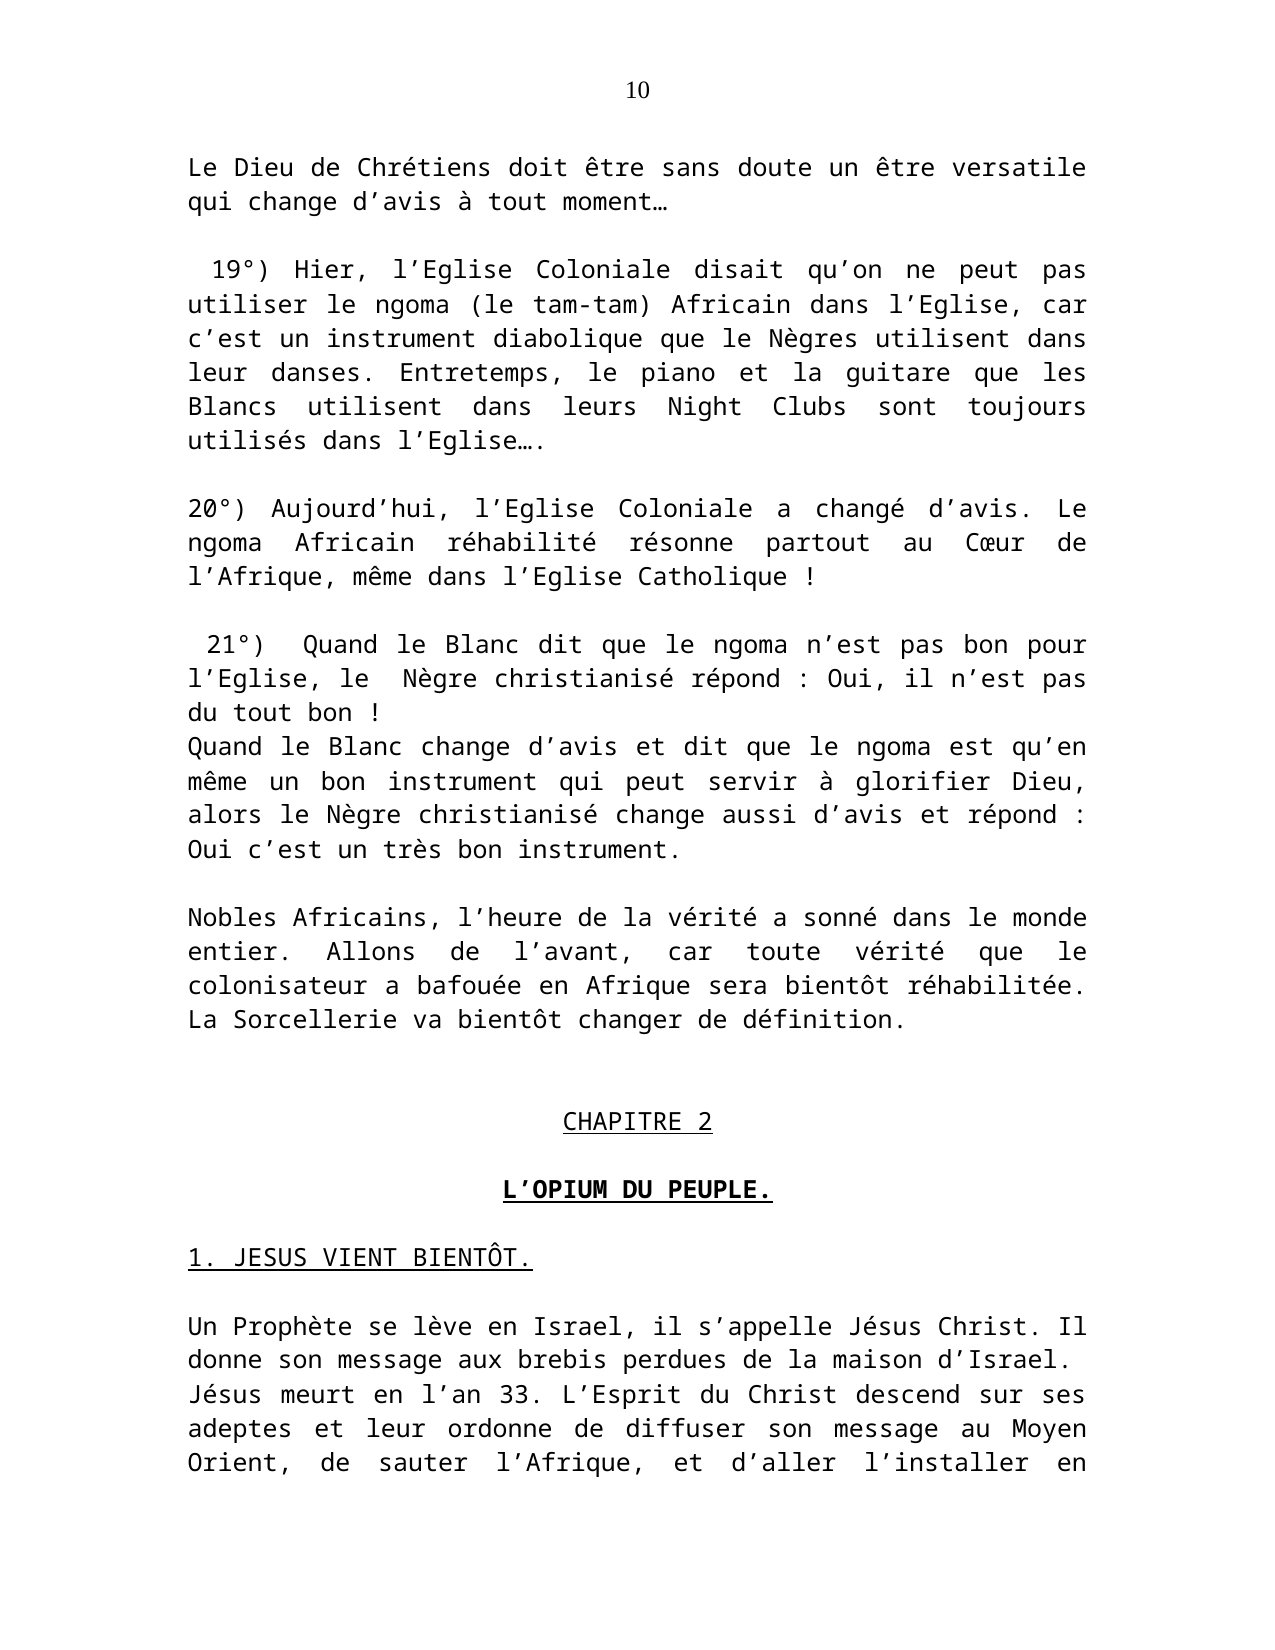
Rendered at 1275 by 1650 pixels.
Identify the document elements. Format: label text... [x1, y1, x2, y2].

text 21°) Quand le Blanc dit que le ngoma n’est pas bon pour l’Eglise, le Nègre christianisé répond : Oui, il n’est pas du tout bon ! [187, 627, 1087, 729]
subtitle 1. JESUS VIENT BIENTÔT. [187, 1240, 1087, 1274]
text Quand le Blanc change d’avis et dit que le ngoma est qu’en même un bon instrument qui peut servir à glorifier Dieu, alors le Nègre christianisé change aussi d’avis et répond : Oui c’est un très bon instrument. [187, 729, 1087, 865]
text Un Prophète se lève en Israel, il s’appelle Jésus Christ. Il donne son message aux brebis perdues de la maison d’Israel. [187, 1308, 1087, 1376]
text 19°) Hier, l’Eglise Coloniale disait qu’on ne peut pas utiliser le ngoma (le tam-tam) Africain dans l’Eglise, car c’est un instrument diabolique que le Nègres utilisent dans leur danses. Entretemps, le piano et la guitare que les Blancs utilisent dans leurs Night Clubs sont toujours utilisés dans l’Eglise…. [187, 252, 1087, 457]
text Jésus meurt en l’an 33. L’Esprit du Christ descend sur ses adeptes et leur ordonne de diffuser son message au Moyen Orient, de sauter l’Afrique, et d’aller l’installer en [187, 1376, 1087, 1478]
text Nobles Africains, l’heure de la vérité a sonné dans le monde entier. Allons de l’avant, car toute vérité que le colonisateur a bafouée en Afrique sera bientôt réhabilitée. La Sorcellerie va bientôt changer de définition. [187, 899, 1087, 1036]
text Le Dieu de Chrétiens doit être sans doute un être versatile qui change d’avis à tout moment… [187, 150, 1087, 218]
text 20°) Aujourd’hui, l’Eglise Coloniale a changé d’avis. Le ngoma Africain réhabilité résonne partout au Cœur de l’Afrique, même dans l’Eglise Catholique ! [187, 491, 1087, 593]
subtitle CHAPITRE 2 [187, 1104, 1087, 1138]
subtitle L’OPIUM DU PEUPLE. [187, 1172, 1087, 1206]
